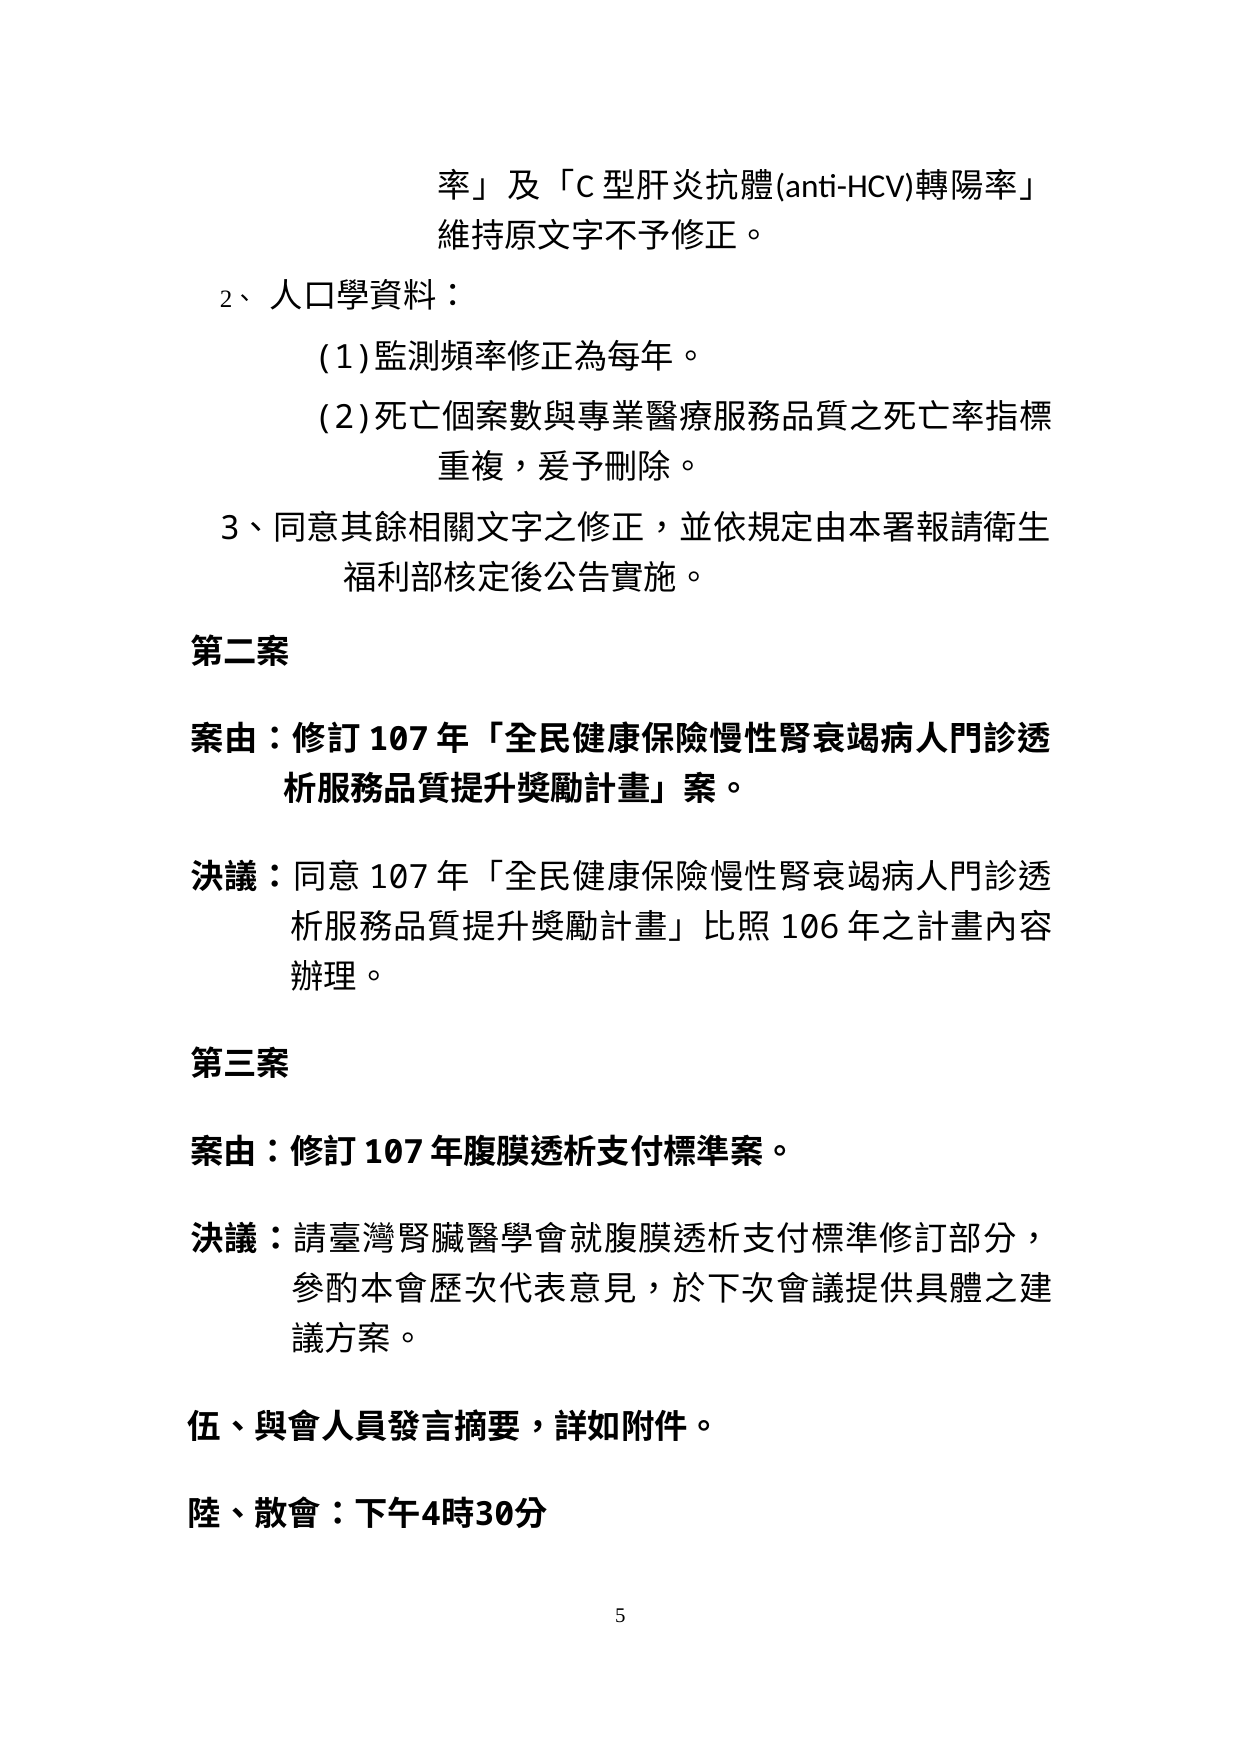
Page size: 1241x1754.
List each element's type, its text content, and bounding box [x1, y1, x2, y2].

text 決議：請臺灣腎臟醫學會就腹膜透析支付標準修訂部分，參酌本會歷次代表意見，於下次會議提供具體之建議方案。 [190, 1211, 1053, 1361]
text 案由：修訂107年腹膜透析支付標準案。 [190, 1123, 1053, 1173]
list 人口學資料： [219, 268, 1053, 318]
list 死亡個案數與專業醫療服務品質之死亡率指標重複，爰予刪除。 [314, 389, 1053, 489]
text 伍、與會人員發言摘要，詳如附件。 [187, 1398, 1053, 1448]
list 同意其餘相關文字之修正，並依規定由本署報請衛生福利部核定後公告實施。 [219, 499, 1053, 599]
text 陸、散會：下午4時30分 [187, 1486, 1053, 1536]
text 決議：同意107年「全民健康保險慢性腎衰竭病人門診透析服務品質提升奬勵計畫」比照106年之計畫內容辦理。 [190, 848, 1053, 998]
text 第二案 [190, 623, 1053, 673]
text 第三案 [190, 1036, 1053, 1086]
list 監測頻率修正為每年。 [314, 328, 1053, 378]
list 率」及「C型肝炎抗體(anti-HCV)轉陽率」維持原文字不予修正。 [314, 157, 1053, 257]
text 案由：修訂107年「全民健康保險慢性腎衰竭病人門診透析服務品質提升奬勵計畫」案。 [190, 711, 1053, 811]
